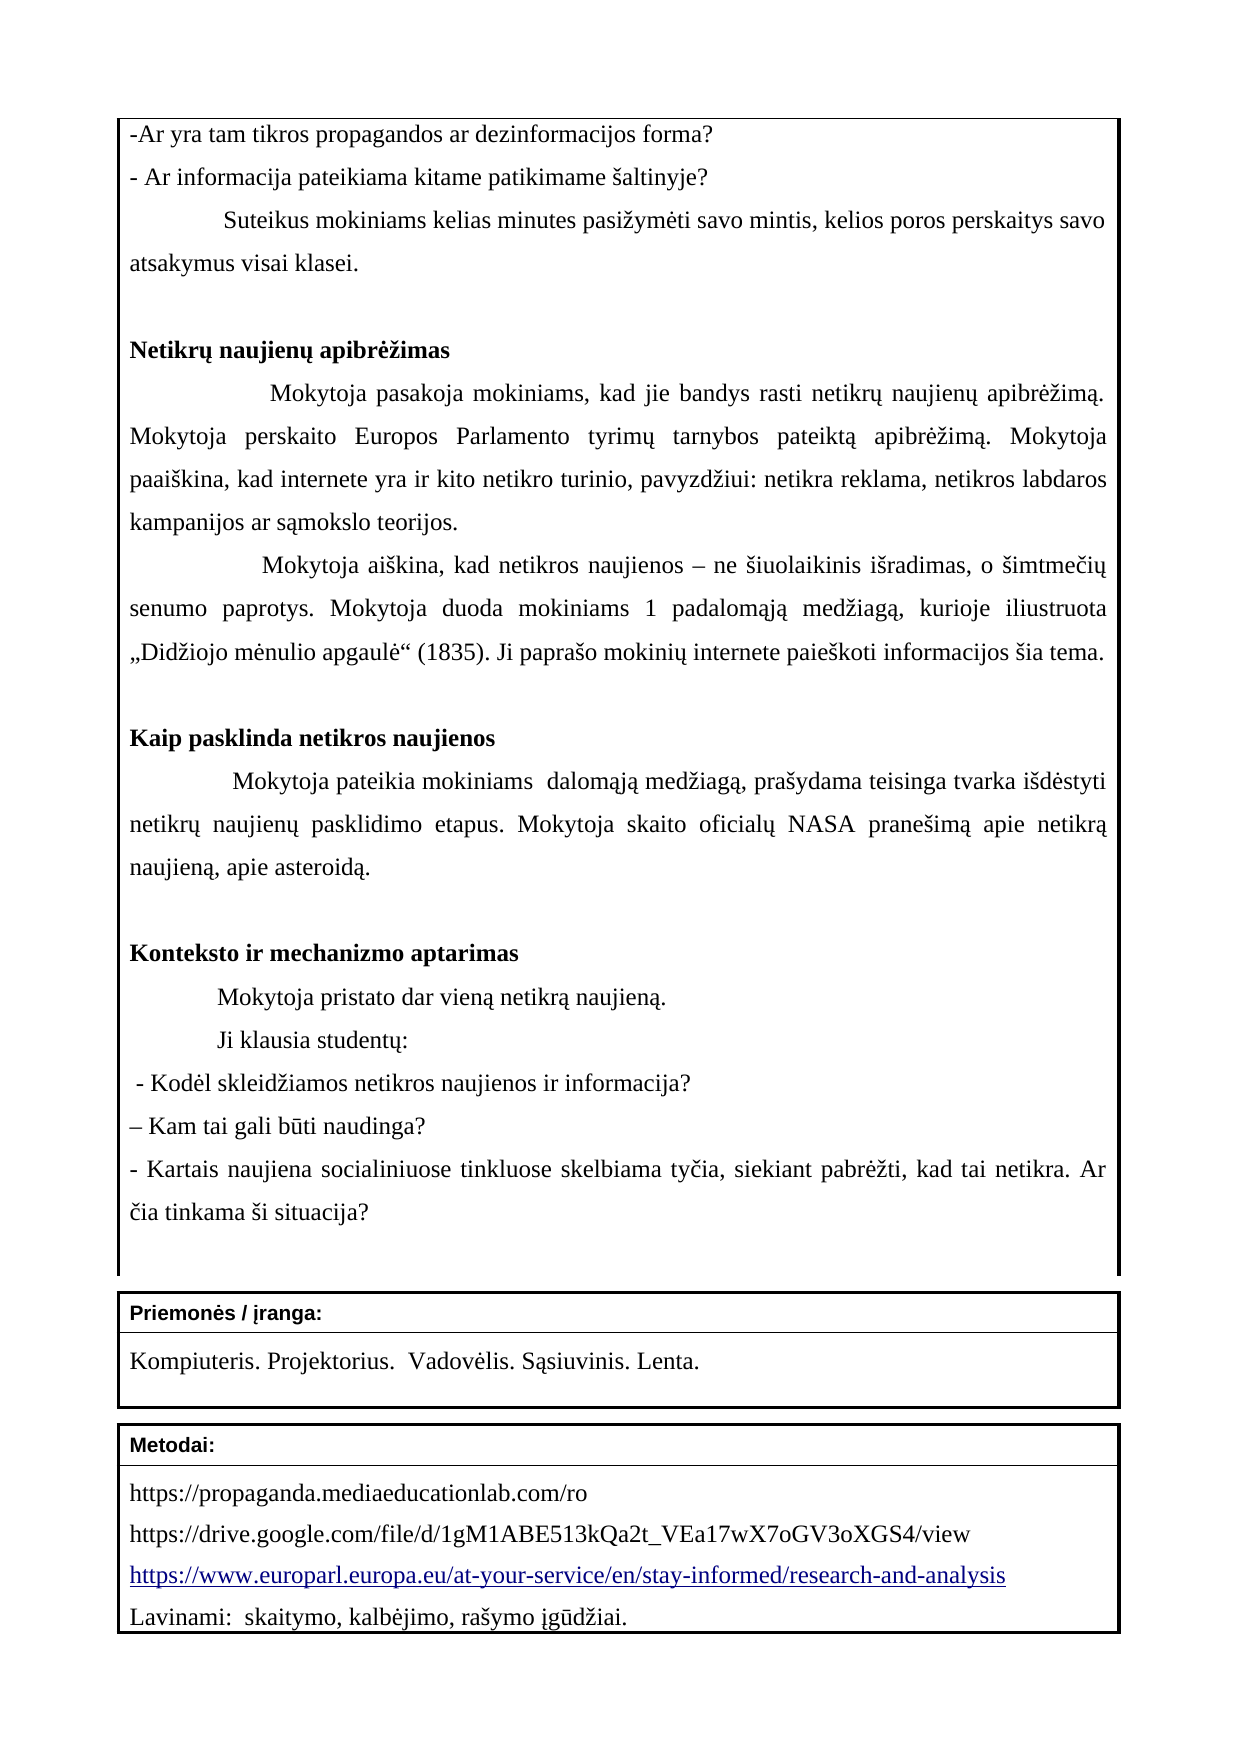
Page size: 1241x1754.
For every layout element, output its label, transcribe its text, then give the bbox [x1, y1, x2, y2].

table_cell https://propaganda.mediaeducationlab.com/ro https://drive.google.com/file/d/1gM1ABE513kQa2t_VEa17wX7oGV3oXGS4/view https://www.europarl.europa.eu/at-your-service/en/stay-informed/research-and-analysis Lavinami: skaitymo, kalbėjimo, rašymo įgūdžiai. [120, 1466, 1117, 1631]
table_header Metodai: [120, 1426, 1117, 1464]
table_cell Kompiuteris. Projektorius. Vadovėlis. Sąsiuvinis. Lenta. [120, 1333, 1117, 1406]
table_header Priemonės / įranga: [120, 1294, 1117, 1332]
table_cell -Ar yra tam tikros propagandos ar dezinformacijos forma? - Ar informacija pateikiama kitame patikimame šaltinyje? Suteikus mokiniams kelias minutes pasižymėti savo mintis, kelios poros perskaitys savo atsakymus visai klasei. Netikrų naujienų apibrėžimas Mokytoja pasakoja mokiniams, kad jie bandys rasti netikrų naujienų apibrėžimą. Mokytoja perskaito Europos Parlamento tyrimų tarnybos pateiktą apibrėžimą. Mokytoja paaiškina, kad internete yra ir kito netikro turinio, pavyzdžiui: netikra reklama, netikros labdaros kampanijos ar sąmokslo teorijos. Mokytoja aiškina, kad netikros naujienos – ne šiuolaikinis išradimas, o šimtmečių senumo paprotys. Mokytoja duoda mokiniams 1 padalomąją medžiagą, kurioje iliustruota „Didžiojo mėnulio apgaulė“ (1835). Ji paprašo mokinių internete paieškoti informacijos šia tema. Kaip pasklinda netikros naujienos Mokytoja pateikia mokiniams dalomąją medžiagą, prašydama teisinga tvarka išdėstyti netikrų naujienų pasklidimo etapus. Mokytoja skaito oficialų NASA pranešimą apie netikrą naujieną, apie asteroidą. Konteksto ir mechanizmo aptarimas Mokytoja pristato dar vieną netikrą naujieną. Ji klausia studentų: - Kodėl skleidžiamos netikros naujienos ir informacija? – Kam tai gali būti naudinga? - Kartais naujiena socialiniuose tinkluose skelbiama tyčia, siekiant pabrėžti, kad tai netikra. Ar čia tinkama ši situacija? [120, 119, 1117, 1276]
